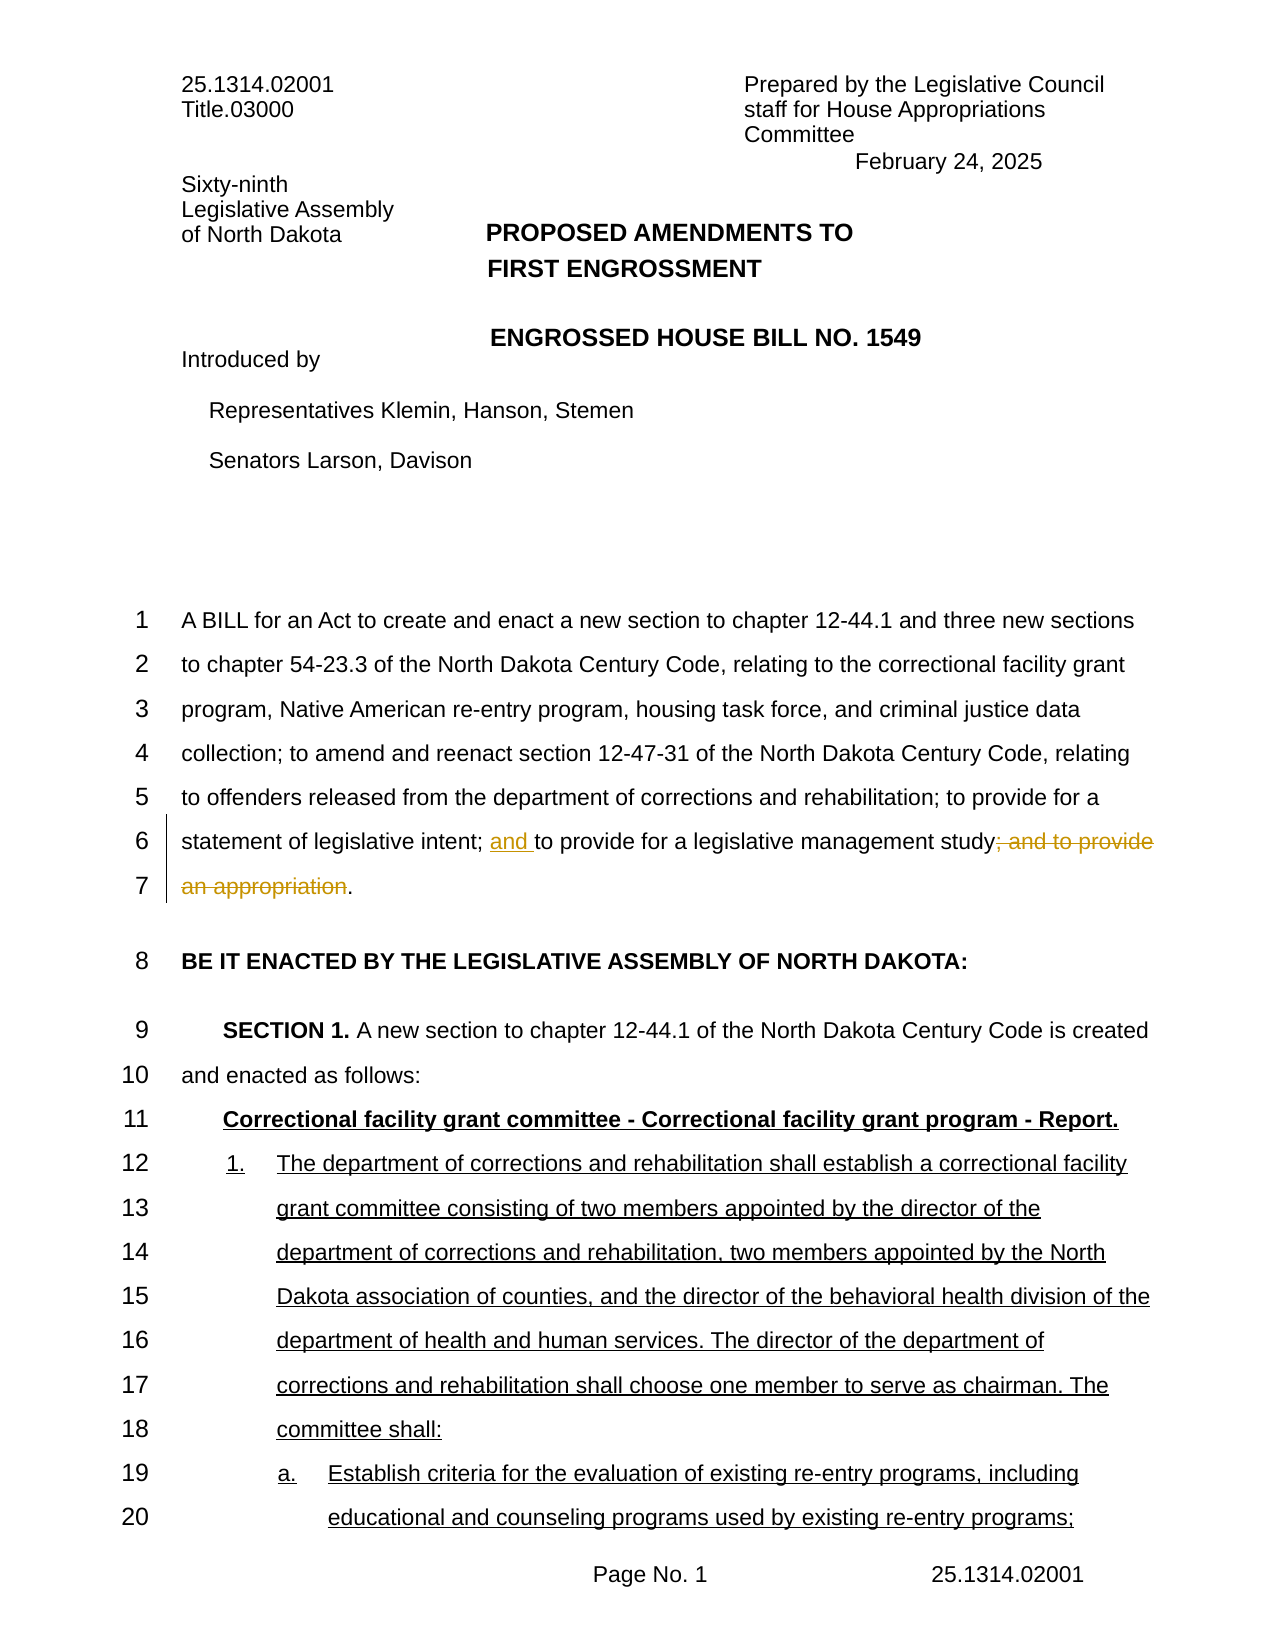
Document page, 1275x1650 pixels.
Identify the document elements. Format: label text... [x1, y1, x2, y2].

text a. Establish criteria for the evaluation of existing re-entry programs, including educational and counseling programs used by existing re-entry programs; [181, 1446, 1154, 1535]
text SECTION 1. A new section to chapter 12‑44.1 of the North Dakota Century Code is created and enacted as follows: [181, 1003, 1154, 1092]
text Representatives Klemin, Hanson, Stemen [208, 400, 1154, 423]
text of North Dakota [181, 223, 1154, 248]
table_cell Sixty-ninth [181, 148, 744, 198]
title FIRST ENGROSSMENT [487, 256, 762, 283]
text BE IT ENACTED BY THE LEGISLATIVE ASSEMBLY OF NORTH DAKOTA: [181, 934, 1154, 978]
text Introduced by [181, 348, 1154, 373]
text Legislative Assembly [181, 198, 1154, 223]
table_cell February 24, 2025 [744, 148, 1153, 198]
text 1. The department of corrections and rehabilitation shall establish a correctional facility grant committee consisting of two members appointed by the director of the department of corrections and rehabilitation, two members appointed by the North Dakota association of counties, and the director of the behavioral health division of the department of health and human services. The director of the department of corrections and rehabilitation shall choose one member to serve as chairman. The committee shall: [181, 1136, 1154, 1446]
text Senators Larson, Davison [208, 450, 1154, 473]
title A BILL for an Act to create and enact a new section to chapter 12-44.1 and three new sections to chapter 54‑23.3 of the North Dakota Century Code, relating to the correctional facility grant program, Native American re-entry program, housing task force, and criminal justice data collection; to amend and reenact section 12-47-31 of the North Dakota Century Code, relating to offenders released from the department of corrections and rehabilitation; to provide for a statement of legislative intent; and to provide for a legislative management study. [181, 593, 1154, 903]
table_header Prepared by the Legislative Council staff for House Appropriations Committee [744, 73, 1153, 148]
title ENGROSSED House BILL NO. 1549 [490, 322, 921, 351]
table_header 25.1314.02001 Title.03000 [181, 73, 744, 148]
title PROPOSED AMENDMENTS TO [486, 217, 872, 246]
subtitle Correctional facility grant committee - Correctional facility grant program - Report. [181, 1092, 1154, 1136]
